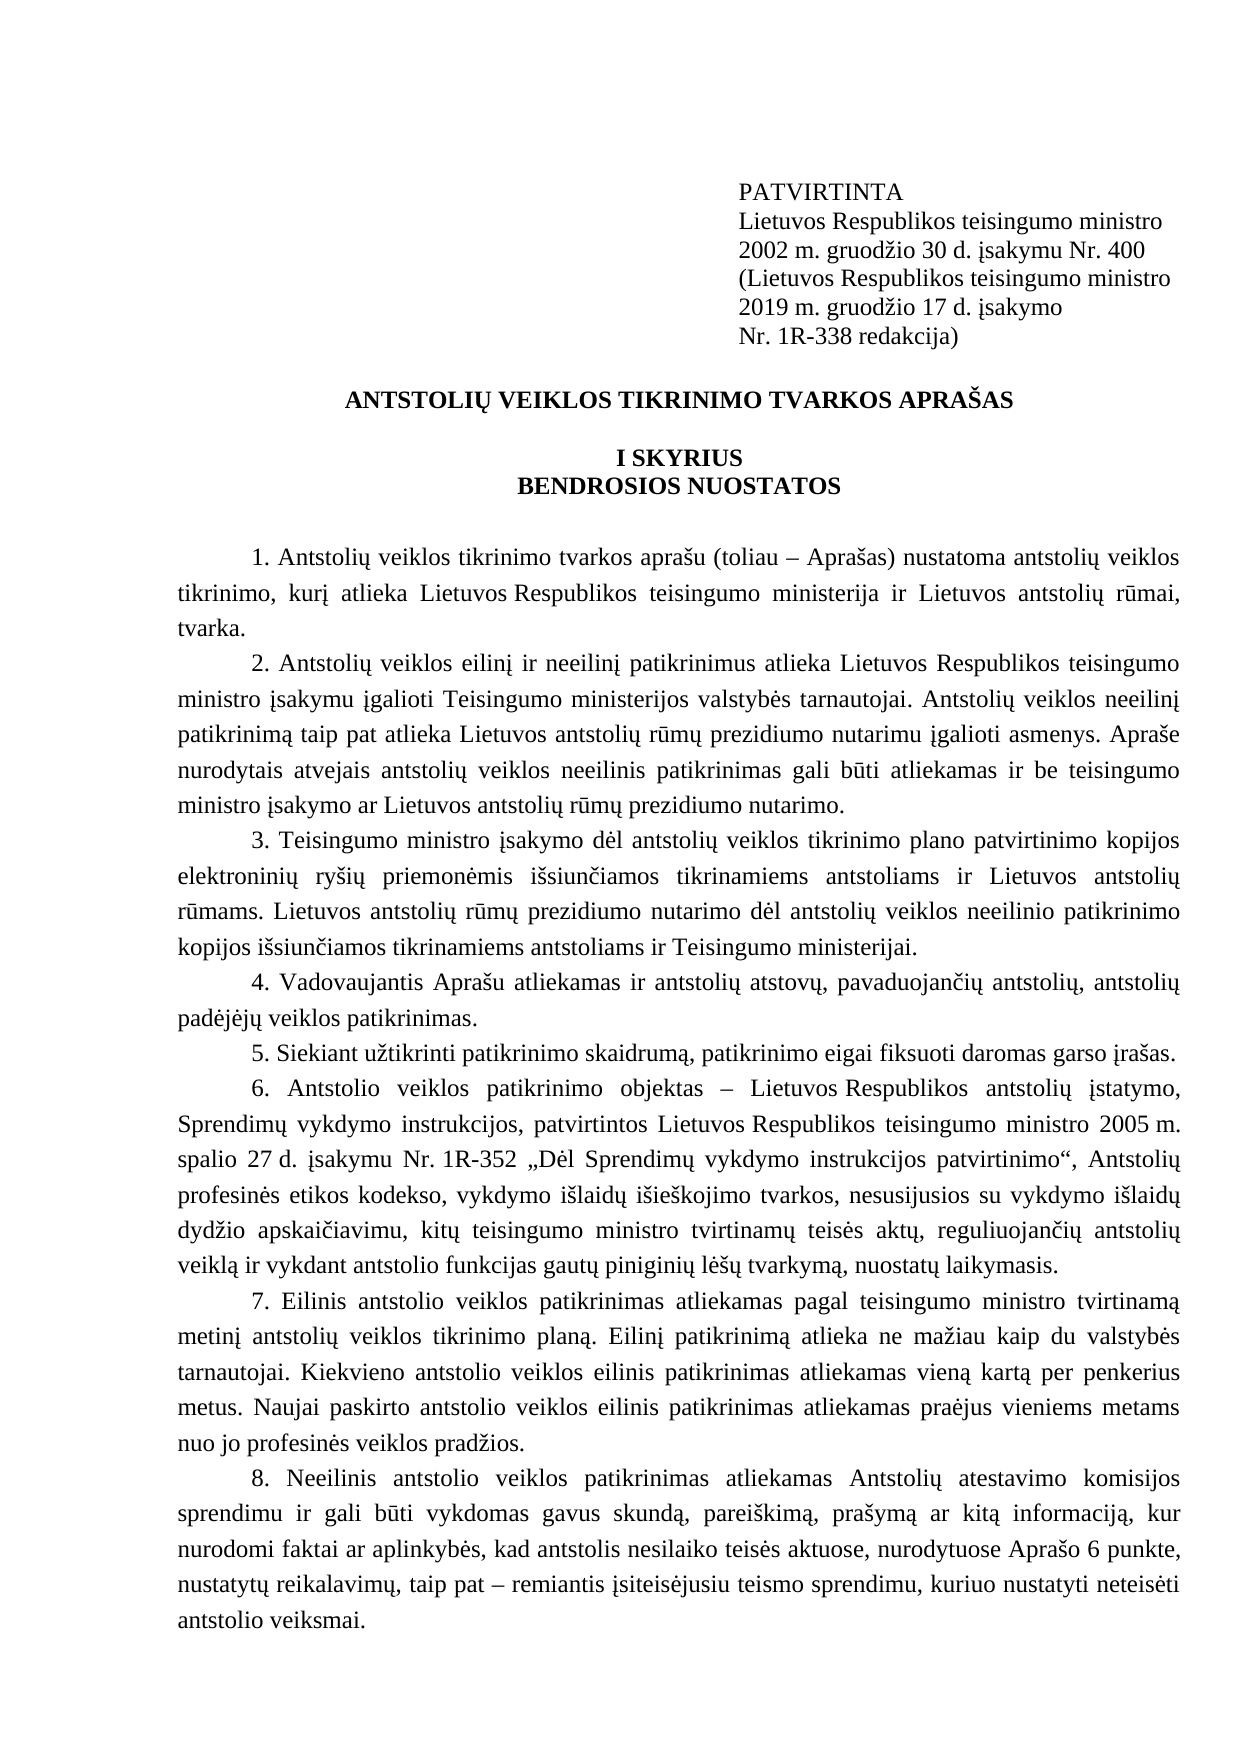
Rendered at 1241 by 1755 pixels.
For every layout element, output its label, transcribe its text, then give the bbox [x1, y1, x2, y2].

text Nr. 1R-338 redakcija) [738, 321, 1181, 350]
text 4. Vadovaujantis Aprašu atliekamas ir antstolių atstovų, pavaduojančių antstolių, antstolių padėjėjų veiklos patikrinimas. [177, 961, 1181, 1031]
text I SKYRIUS [177, 443, 1181, 471]
text 2. Antstolių veiklos eilinį ir neeilinį patikrinimus atlieka Lietuvos Respublikos teisingumo ministro įsakymu įgalioti Teisingumo ministerijos valstybės tarnautojai. Antstolių veiklos neeilinį patikrinimą taip pat atlieka Lietuvos antstolių rūmų prezidiumo nutarimu įgalioti asmenys. Apraše nurodytais atvejais antstolių veiklos neeilinis patikrinimas gali būti atliekamas ir be teisingumo ministro įsakymo ar Lietuvos antstolių rūmų prezidiumo nutarimo. [177, 642, 1181, 819]
text 1. Antstolių veiklos tikrinimo tvarkos aprašu (toliau – Aprašas) nustatoma antstolių veiklos tikrinimo, kurį atlieka Lietuvos Respublikos teisingumo ministerija ir Lietuvos antstolių rūmai, tvarka. [177, 536, 1181, 642]
text Patvirtinta [738, 177, 1181, 206]
text 5. Siekiant užtikrinti patikrinimo skaidrumą, patikrinimo eigai fiksuoti daromas garso įrašas. [177, 1031, 1181, 1067]
text ANTSTOLIŲ VEIKLOS TIKRINIMO TVARKOS APRAŠAS [177, 385, 1181, 414]
text Lietuvos Respublikos teisingumo ministro [738, 206, 1181, 235]
text 2002 m. gruodžio 30 d. įsakymu Nr. 400 [738, 235, 1181, 263]
text 2019 m. gruodžio 17 d. įsakymo [738, 292, 1181, 321]
text BENDROSIOS NUOSTATOS [177, 471, 1181, 500]
text (Lietuvos Respublikos teisingumo ministro [738, 263, 1181, 292]
text 6. Antstolio veiklos patikrinimo objektas – Lietuvos Respublikos antstolių įstatymo, Sprendimų vykdymo instrukcijos, patvirtintos Lietuvos Respublikos teisingumo ministro 2005 m. spalio 27 d. įsakymu Nr. 1R-352 „Dėl Sprendimų vykdymo instrukcijos patvirtinimo“, Antstolių profesinės etikos kodekso, vykdymo išlaidų išieškojimo tvarkos, nesusijusios su vykdymo išlaidų dydžio apskaičiavimu, kitų teisingumo ministro tvirtinamų teisės aktų, reguliuojančių antstolių veiklą ir vykdant antstolio funkcijas gautų piniginių lėšų tvarkymą, nuostatų laikymasis. [177, 1067, 1181, 1279]
text 3. Teisingumo ministro įsakymo dėl antstolių veiklos tikrinimo plano patvirtinimo kopijos elektroninių ryšių priemonėmis išsiunčiamos tikrinamiems antstoliams ir Lietuvos antstolių rūmams. Lietuvos antstolių rūmų prezidiumo nutarimo dėl antstolių veiklos neeilinio patikrinimo kopijos išsiunčiamos tikrinamiems antstoliams ir Teisingumo ministerijai. [177, 819, 1181, 961]
text 8. Neeilinis antstolio veiklos patikrinimas atliekamas Antstolių atestavimo komisijos sprendimu ir gali būti vykdomas gavus skundą, pareiškimą, prašymą ar kitą informaciją, kur nurodomi faktai ar aplinkybės, kad antstolis nesilaiko teisės aktuose, nurodytuose Aprašo 6 punkte, nustatytų reikalavimų, taip pat – remiantis įsiteisėjusiu teismo sprendimu, kuriuo nustatyti neteisėti antstolio veiksmai. [177, 1456, 1181, 1633]
text 7. Eilinis antstolio veiklos patikrinimas atliekamas pagal teisingumo ministro tvirtinamą metinį antstolių veiklos tikrinimo planą. Eilinį patikrinimą atlieka ne mažiau kaip du valstybės tarnautojai. Kiekvieno antstolio veiklos eilinis patikrinimas atliekamas vieną kartą per penkerius metus. Naujai paskirto antstolio veiklos eilinis patikrinimas atliekamas praėjus vieniems metams nuo jo profesinės veiklos pradžios. [177, 1279, 1181, 1456]
